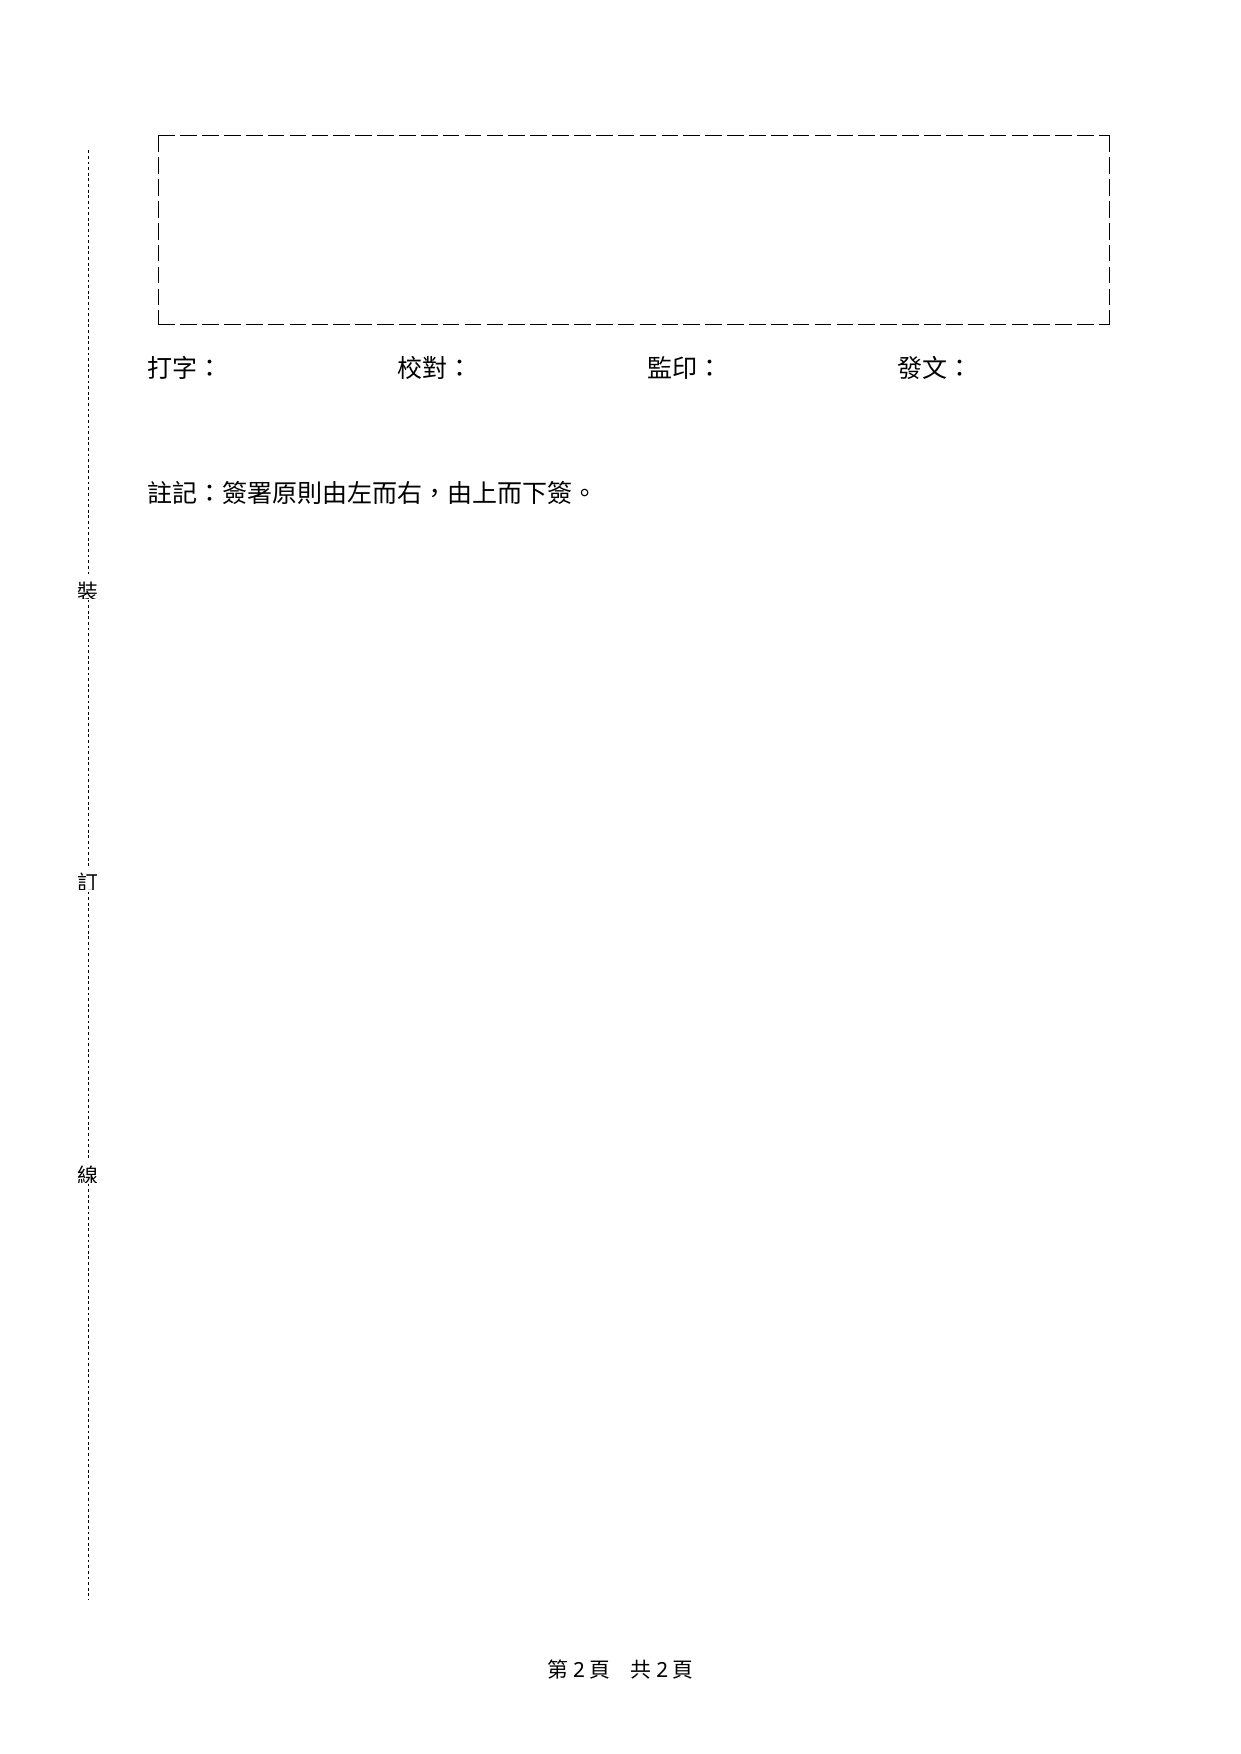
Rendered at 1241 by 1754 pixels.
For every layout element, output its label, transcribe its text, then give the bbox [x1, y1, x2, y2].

text 註記：簽署原則由左而右，由上而下簽。 [148, 450, 1092, 512]
table_cell [159, 135, 1109, 324]
text 打字： 校對： 監印： 發文： [148, 325, 1092, 387]
